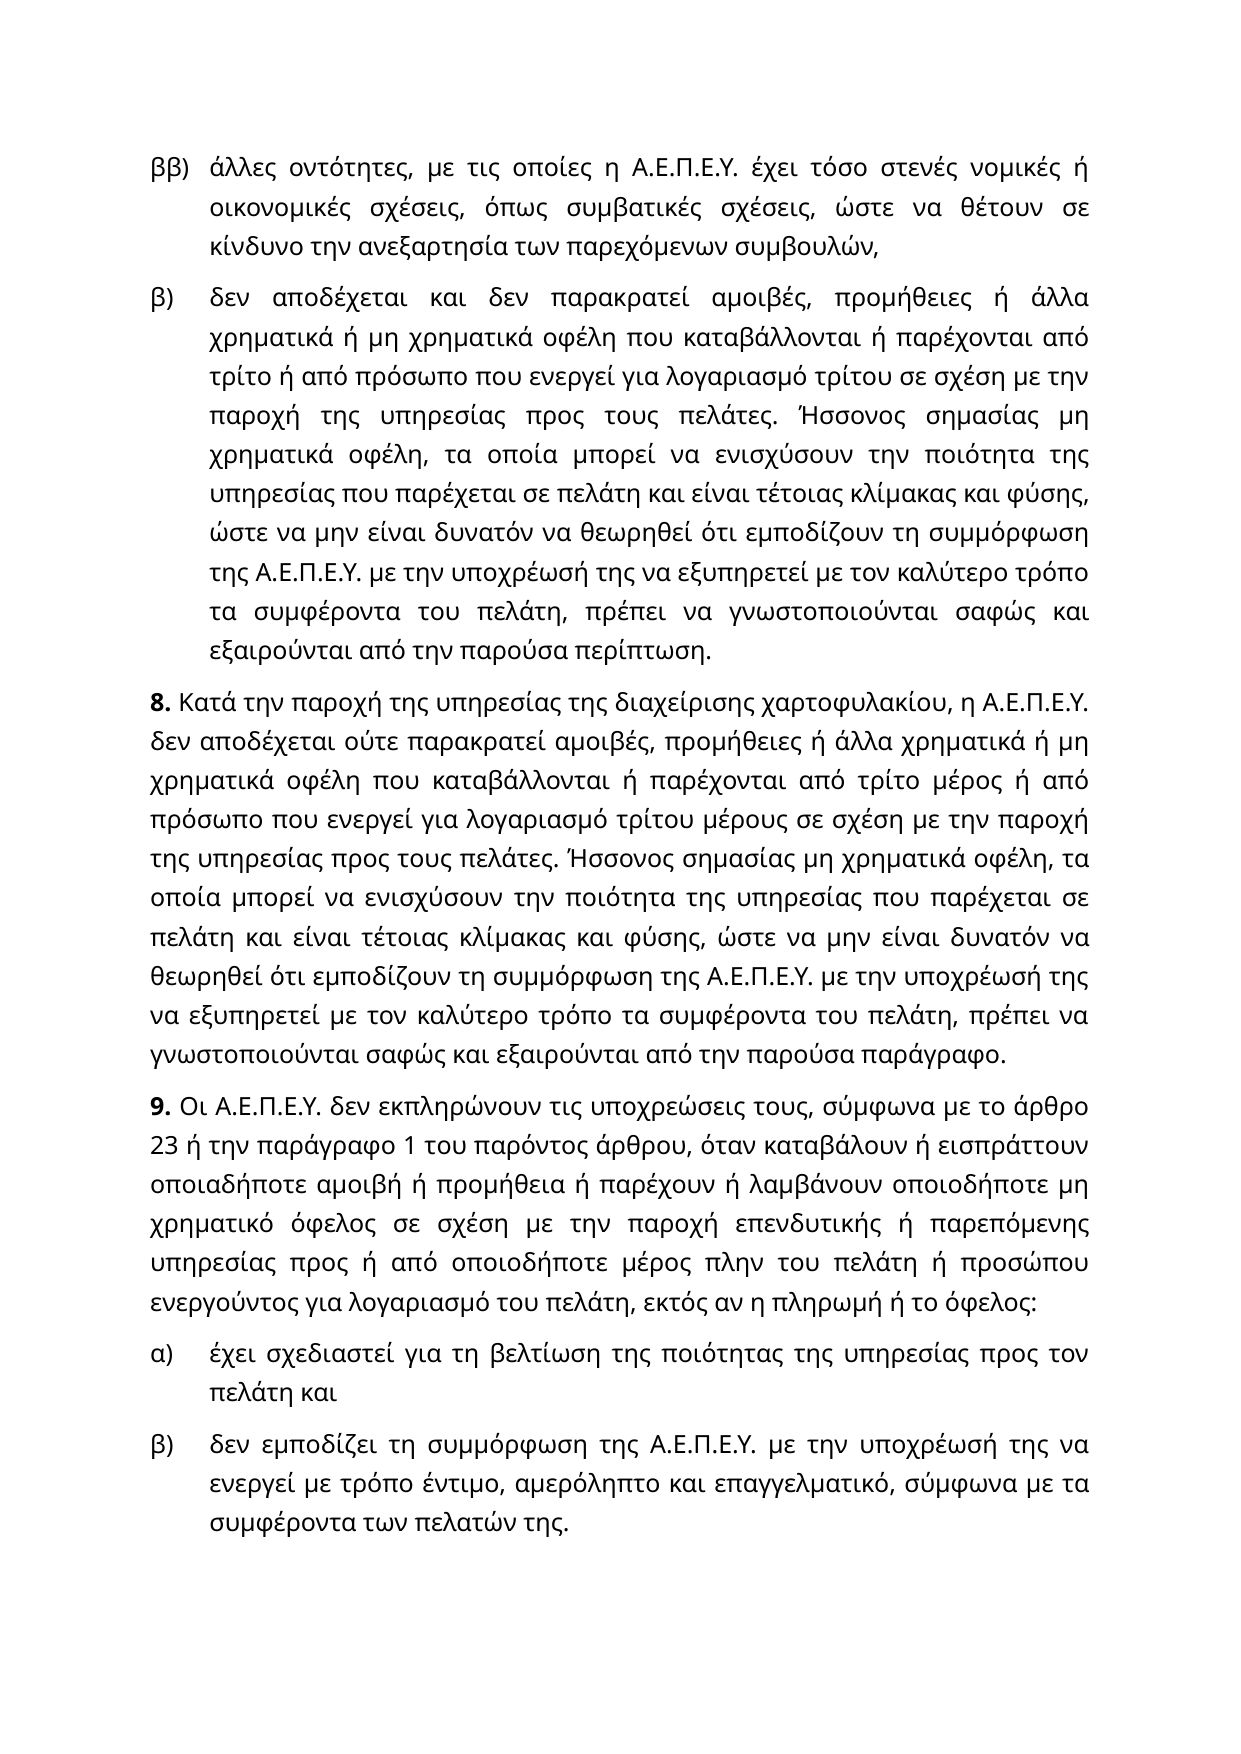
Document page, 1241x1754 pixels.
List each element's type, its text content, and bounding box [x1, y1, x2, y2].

list β) δεν εμποδίζει τη συμμόρφωση της Α.Ε.Π.Ε.Υ. με την υποχρέωσή της να ενεργεί με τρόπο έντιμο, αμερόληπτο και επαγγελματικό, σύμφωνα με τα συμφέροντα των πελατών της. [150, 1427, 1090, 1539]
text 9. Οι Α.Ε.Π.Ε.Υ. δεν εκπληρώνουν τις υποχρεώσεις τους, σύμφωνα με το άρθρο 23 ή την παράγραφο 1 του παρόντος άρθρου, όταν καταβάλουν ή εισπράττουν οποιαδήποτε αμοιβή ή προμήθεια ή παρέχουν ή λαμβάνουν οποιοδήποτε μη χρηματικό όφελος σε σχέση με την παροχή επενδυτικής ή παρεπόμενης υπηρεσίας προς ή από οποιοδήποτε μέρος πλην του πελάτη ή προσώπου ενεργούντος για λογαριασμό του πελάτη, εκτός αν η πληρωμή ή το όφελος: [150, 1088, 1090, 1318]
list ββ) άλλες οντότητες, με τις οποίες η Α.Ε.Π.Ε.Υ. έχει τόσο στενές νομικές ή οικονομικές σχέσεις, όπως συμβατικές σχέσεις, ώστε να θέτουν σε κίνδυνο την ανεξαρτησία των παρεχόμενων συμβουλών, [150, 150, 1090, 262]
text 8. Κατά την παροχή της υπηρεσίας της διαχείρισης χαρτοφυλακίου, η Α.Ε.Π.Ε.Υ. δεν αποδέχεται ούτε παρακρατεί αμοιβές, προμήθειες ή άλλα χρηματικά ή μη χρηματικά οφέλη που καταβάλλονται ή παρέχονται από τρίτο μέρος ή από πρόσωπο που ενεργεί για λογαριασμό τρίτου μέρους σε σχέση με την παροχή της υπηρεσίας προς τους πελάτες. Ήσσονος σημασίας μη χρηματικά οφέλη, τα οποία μπορεί να ενισχύσουν την ποιότητα της υπηρεσίας που παρέχεται σε πελάτη και είναι τέτοιας κλίμακας και φύσης, ώστε να μην είναι δυνατόν να θεωρηθεί ότι εμποδίζουν τη συμμόρφωση της Α.Ε.Π.Ε.Υ. με την υποχρέωσή της να εξυπηρετεί με τον καλύτερο τρόπο τα συμφέροντα του πελάτη, πρέπει να γνωστοποιούνται σαφώς και εξαιρούνται από την παρούσα παράγραφο. [150, 684, 1090, 1071]
list β) δεν αποδέχεται και δεν παρακρατεί αμοιβές, προμήθειες ή άλλα χρηματικά ή μη χρηματικά οφέλη που καταβάλλονται ή παρέχονται από τρίτο ή από πρόσωπο που ενεργεί για λογαριασμό τρίτου σε σχέση με την παροχή της υπηρεσίας προς τους πελάτες. Ήσσονος σημασίας μη χρηματικά οφέλη, τα οποία μπορεί να ενισχύσουν την ποιότητα της υπηρεσίας που παρέχεται σε πελάτη και είναι τέτοιας κλίμακας και φύσης, ώστε να μην είναι δυνατόν να θεωρηθεί ότι εμποδίζουν τη συμμόρφωση της Α.Ε.Π.Ε.Υ. με την υποχρέωσή της να εξυπηρετεί με τον καλύτερο τρόπο τα συμφέροντα του πελάτη, πρέπει να γνωστοποιούνται σαφώς και εξαιρούνται από την παρούσα περίπτωση. [150, 280, 1090, 667]
list α) έχει σχεδιαστεί για τη βελτίωση της ποιότητας της υπηρεσίας προς τον πελάτη και [150, 1336, 1090, 1409]
